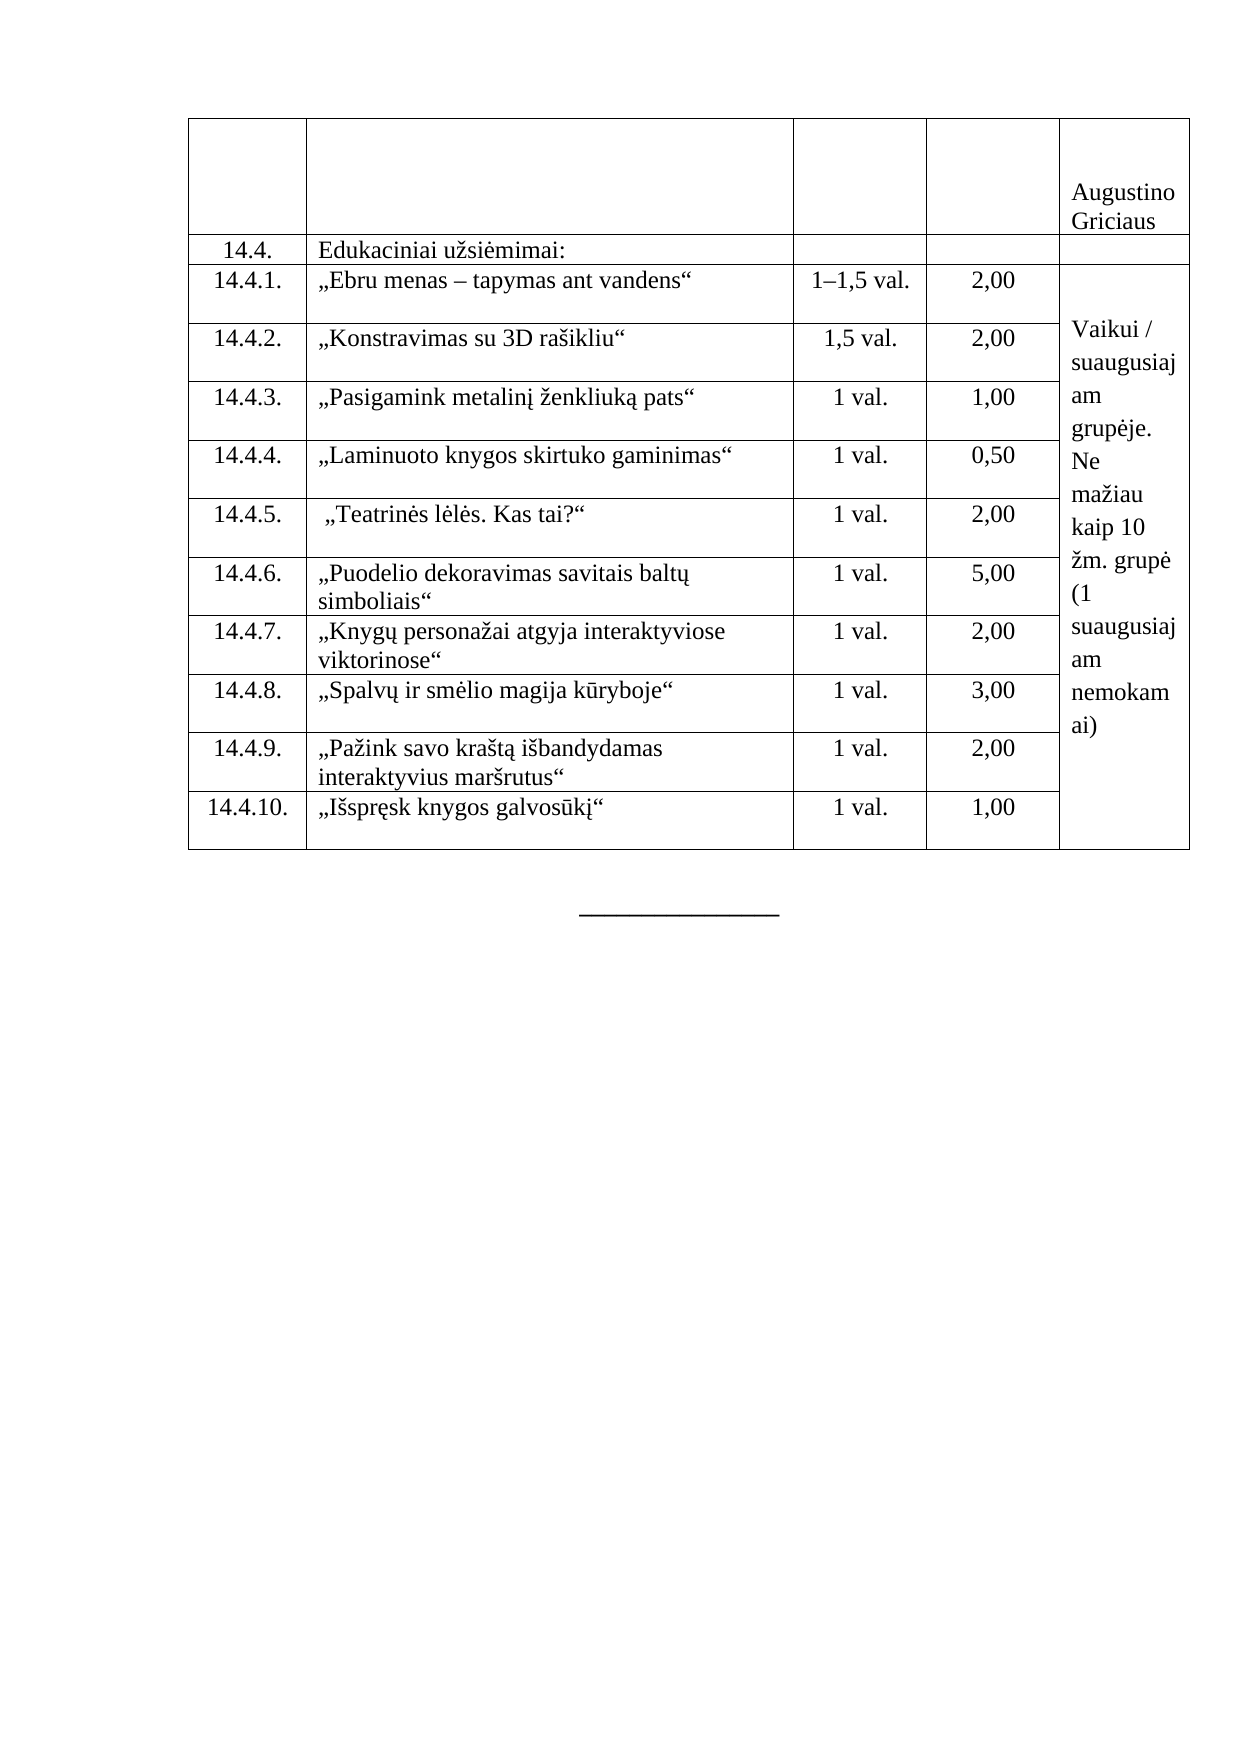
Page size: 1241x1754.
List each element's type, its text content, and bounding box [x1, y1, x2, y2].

table_cell 2,00 [927, 499, 1059, 557]
table_cell 1 val. [794, 675, 926, 732]
table_cell 1,5 val. [794, 324, 926, 381]
table_cell [794, 119, 926, 234]
table_cell 14.4.9. [189, 733, 306, 791]
table_cell „Konstravimas su 3D rašikliu“ [307, 324, 793, 381]
text ________________ [177, 890, 1181, 919]
table_cell [927, 235, 1059, 264]
table_cell 2,00 [927, 265, 1059, 322]
table_cell 5,00 [927, 558, 1059, 615]
table_cell 1,00 [927, 382, 1059, 439]
table_cell 3,00 [927, 675, 1059, 732]
table_cell [189, 119, 306, 234]
table_cell [1060, 235, 1189, 264]
table_cell 2,00 [927, 616, 1059, 674]
table_cell 1 val. [794, 616, 926, 674]
table_cell 2,00 [927, 733, 1059, 791]
table_cell 0,50 [927, 441, 1059, 498]
table_cell Vaikui / suaugusiajam grupėje. Ne mažiau kaip 10 žm. grupė (1 suaugusiajam nemokamai) [1060, 265, 1189, 849]
table_cell Iki 15 žmonių Kuršėnų Vytauto Vitkausko ir Gruzdžių Augustino Griciaus bibliotekose [1060, 119, 1189, 234]
table_cell „Spalvų ir smėlio magija kūryboje“ [307, 675, 793, 732]
table_cell 1 val. [794, 382, 926, 439]
table_cell 1 val. [794, 499, 926, 557]
table_cell [794, 235, 926, 264]
table_cell 1 val. [794, 441, 926, 498]
table_cell [927, 119, 1059, 234]
table_cell 14.4.7. [189, 616, 306, 674]
table_cell 1 val. [794, 733, 926, 791]
table_cell 14.4.4. [189, 441, 306, 498]
table_cell 14.4.6. [189, 558, 306, 615]
table_cell 14.4.8. [189, 675, 306, 732]
table_cell 1 val. [794, 558, 926, 615]
table_cell „Pasigamink metalinį ženkliuką pats“ [307, 382, 793, 439]
table_cell 14.4.3. [189, 382, 306, 439]
table_cell „Knygų personažai atgyja interaktyviose viktorinose“ [307, 616, 793, 674]
table_cell 14.4.5. [189, 499, 306, 557]
table_cell 14.4.1. [189, 265, 306, 322]
table_cell „Ebru menas – tapymas ant vandens“ [307, 265, 793, 322]
table_cell [307, 119, 793, 234]
table_cell 14.4.2. [189, 324, 306, 381]
table_cell „Teatrinės lėlės. Kas tai?“ [307, 499, 793, 557]
table_cell 1 val. [794, 792, 926, 849]
table_cell Edukaciniai užsiėmimai: [307, 235, 793, 264]
table_cell 2,00 [927, 324, 1059, 381]
table_cell „Laminuoto knygos skirtuko gaminimas“ [307, 441, 793, 498]
table_cell „Puodelio dekoravimas savitais baltų simboliais“ [307, 558, 793, 615]
table_cell 1,00 [927, 792, 1059, 849]
table_cell 14.4.10. [189, 792, 306, 849]
table_cell 14.4. [189, 235, 306, 264]
table_cell „Pažink savo kraštą išbandydamas interaktyvius maršrutus“ [307, 733, 793, 791]
table_cell „Išspręsk knygos galvosūkį“ [307, 792, 793, 849]
table_cell 1–1,5 val. [794, 265, 926, 322]
